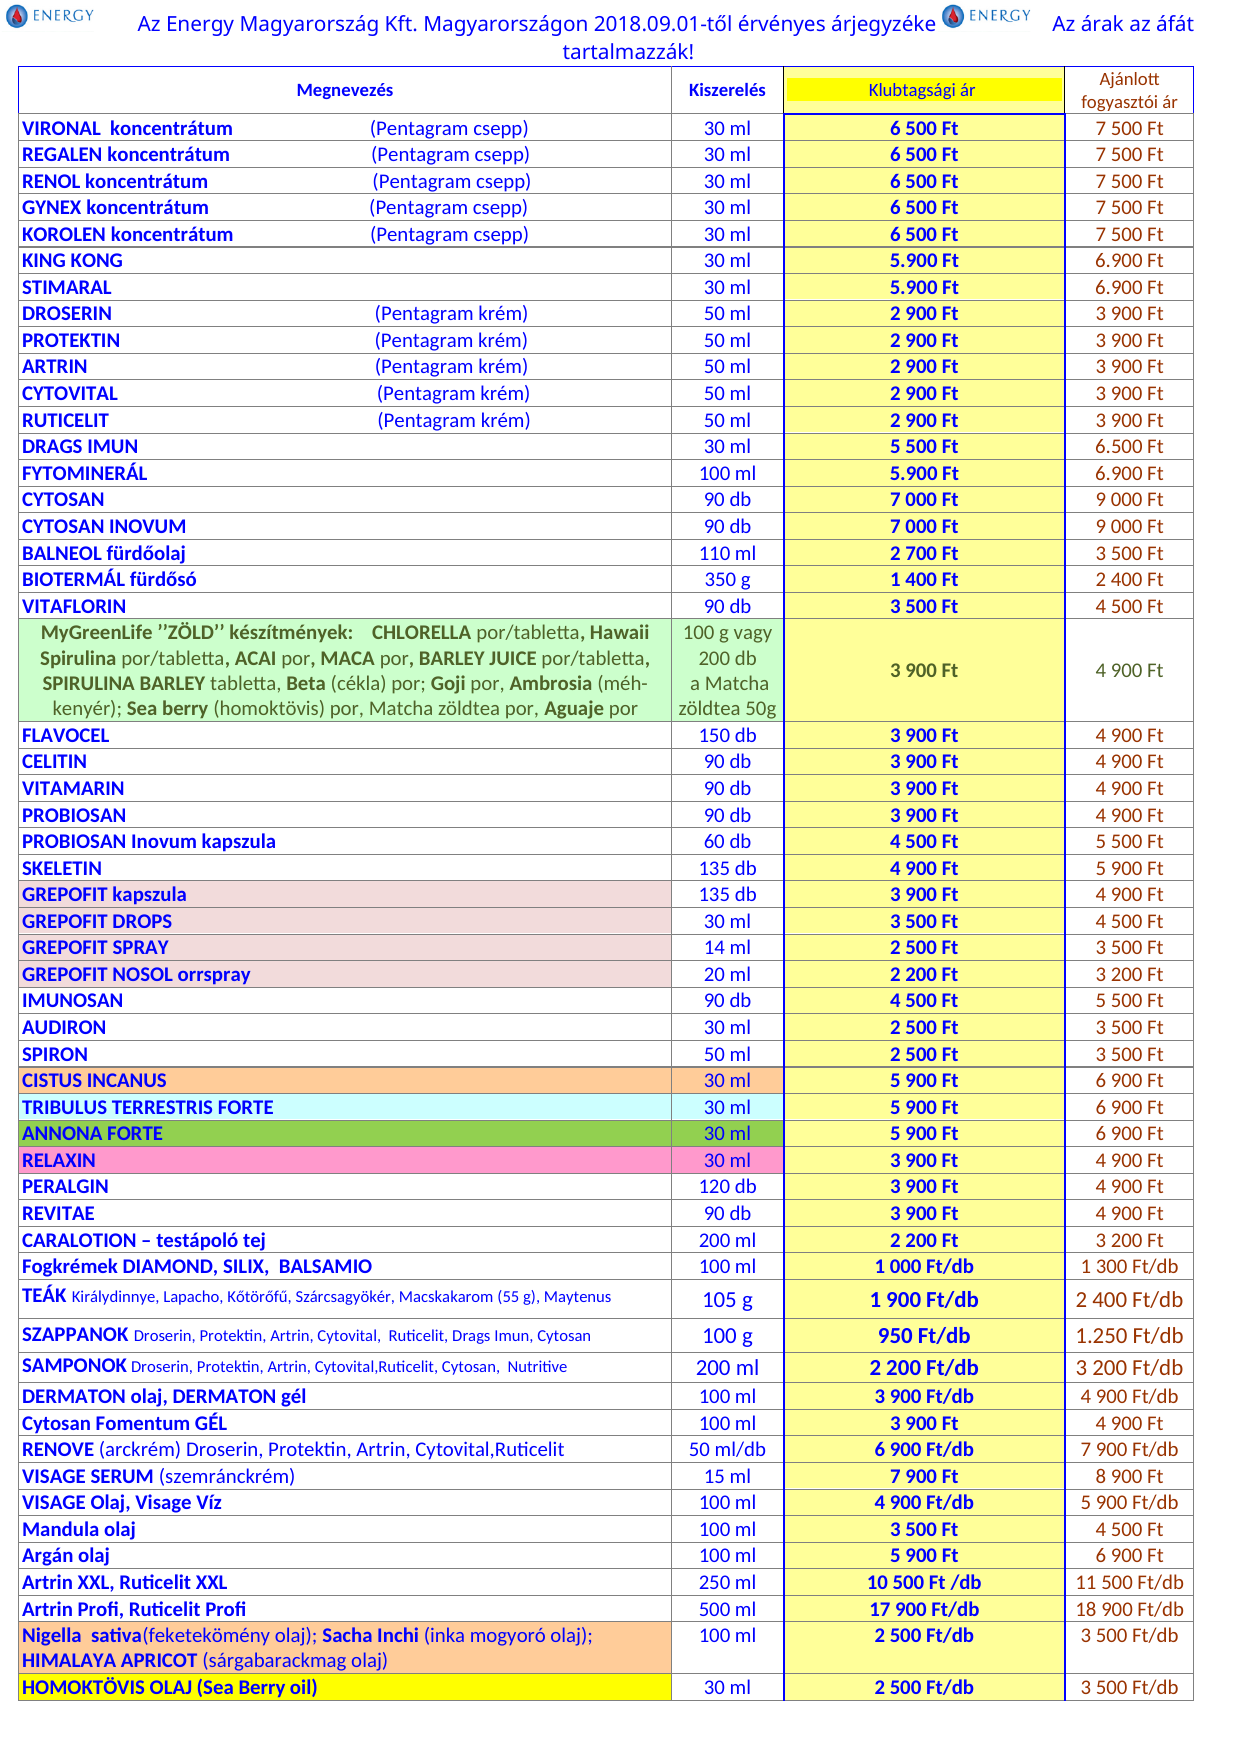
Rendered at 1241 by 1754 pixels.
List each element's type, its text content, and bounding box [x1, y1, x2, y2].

table_cell SKELETIN [19, 855, 671, 880]
table_cell 7 500 Ft [1066, 168, 1193, 193]
table_cell 100 g [672, 1319, 783, 1352]
table_cell CYTOSAN INOVUM [19, 513, 671, 539]
table_cell 6 900 Ft [1066, 1543, 1193, 1568]
table_cell 11 500 Ft/db [1066, 1569, 1193, 1595]
table_cell 3 500 Ft [785, 1516, 1064, 1542]
table_cell 250 ml [672, 1569, 783, 1595]
table_cell Artrin XXL, Ruticelit XXL [19, 1569, 671, 1595]
table_cell 90 db [672, 593, 783, 618]
table_cell 4 900 Ft [1066, 1174, 1193, 1199]
table_cell 2 500 Ft/db [785, 1674, 1064, 1700]
table_cell 6 900 Ft [1066, 1121, 1193, 1146]
table_cell 100 ml [672, 1490, 783, 1515]
table_cell 30 ml [672, 168, 783, 193]
table_cell 9 000 Ft [1066, 513, 1193, 539]
table_cell FYTOMINERÁL [19, 460, 671, 486]
table_cell 15 ml [672, 1463, 783, 1488]
table_cell 3 900 Ft [1066, 407, 1193, 432]
table_cell 5 500 Ft [1066, 988, 1193, 1013]
table_cell 2 400 Ft [1066, 566, 1193, 592]
table_cell Argán olaj [19, 1543, 671, 1568]
table_cell 30 ml [672, 1121, 783, 1146]
table_cell 7 900 Ft/db [1066, 1436, 1193, 1462]
table_cell 5 900 Ft/db [1066, 1490, 1193, 1515]
table_cell KOROLEN koncentrátum (Pentagram csepp) [19, 221, 671, 246]
table_cell 3 900 Ft [785, 722, 1064, 748]
table_cell 3 200 Ft [1066, 1227, 1193, 1252]
table_cell 30 ml [672, 274, 783, 299]
table_cell 100 ml [672, 1383, 783, 1409]
table_cell IMUNOSAN [19, 988, 671, 1013]
table_cell GREPOFIT NOSOL orrspray [19, 961, 671, 987]
table_cell 4 900 Ft [1066, 619, 1193, 721]
table_cell SZAPPANOK Droserin, Protektin, Artrin, Cytovital, Ruticelit, Drags Imun, Cytosan [19, 1319, 671, 1352]
table_cell 50 ml [672, 407, 783, 432]
table_cell 2 900 Ft [785, 301, 1064, 326]
table_cell Mandula olaj [19, 1516, 671, 1542]
table_cell 100 ml [672, 1410, 783, 1435]
table_cell 30 ml [672, 1674, 783, 1700]
table_cell 5 900 Ft [785, 1543, 1064, 1568]
table_cell 100 g vagy 200 db a Matcha zöldtea 50g [672, 619, 783, 721]
table_cell 4 900 Ft [1066, 1200, 1193, 1226]
table_cell 3 900 Ft [785, 749, 1064, 774]
table_cell 8 900 Ft [1066, 1463, 1193, 1488]
table_cell SAMPONOK Droserin, Protektin, Artrin, Cytovital,Ruticelit, Cytosan, Nutritive [19, 1353, 671, 1382]
table_cell 3 900 Ft [785, 1200, 1064, 1226]
table_cell 6.500 Ft [1066, 434, 1193, 459]
table_cell TRIBULUS TERRESTRIS FORTE [19, 1094, 671, 1119]
table_cell ANNONA FORTE [19, 1121, 671, 1146]
table_cell 6.900 Ft [1066, 274, 1193, 299]
table_cell 4 900 Ft/db [785, 1490, 1064, 1515]
table_cell 5.900 Ft [785, 274, 1064, 299]
table_cell STIMARAL [19, 274, 671, 299]
table_cell 3 900 Ft [785, 1174, 1064, 1199]
table_cell REGALEN koncentrátum (Pentagram csepp) [19, 141, 671, 167]
table_cell 30 ml [672, 1147, 783, 1173]
table_cell 100 ml [672, 460, 783, 486]
table_cell GREPOFIT DROPS [19, 908, 671, 933]
table_cell 5 500 Ft [785, 434, 1064, 459]
table_cell CARALOTION – testápoló tej [19, 1227, 671, 1252]
table_cell 7 500 Ft [1066, 114, 1193, 140]
table_cell 10 500 Ft /db [785, 1569, 1064, 1595]
table_cell TEÁK Királydinnye, Lapacho, Kőtörőfű, Szárcsagyökér, Macskakarom (55 g), Maytenus [19, 1280, 671, 1318]
table_cell 3 900 Ft [1066, 301, 1193, 326]
table_cell 105 g [672, 1280, 783, 1318]
table_cell BALNEOL fürdőolaj [19, 540, 671, 565]
table_cell VIRONAL koncentrátum (Pentagram csepp) [19, 114, 671, 140]
table_cell 4 900 Ft [1066, 749, 1193, 774]
table_cell 3 900 Ft [785, 881, 1064, 907]
table_cell 60 db [672, 828, 783, 854]
table_cell 3 500 Ft [785, 908, 1064, 933]
table_cell 3 900 Ft [785, 802, 1064, 827]
table_cell 30 ml [672, 221, 783, 246]
table_cell 3 900 Ft [1066, 327, 1193, 353]
table_cell 4 900 Ft [1066, 1410, 1193, 1435]
table_cell VISAGE SERUM (szemránckrém) [19, 1463, 671, 1488]
table_cell 50 ml [672, 354, 783, 379]
table_cell 50 ml [672, 1041, 783, 1066]
table_cell 6 900 Ft [1066, 1068, 1193, 1093]
table_cell 1 300 Ft/db [1066, 1253, 1193, 1279]
table_cell 3 900 Ft [785, 619, 1064, 721]
table_cell 2 500 Ft [785, 1014, 1064, 1040]
table_cell 7 500 Ft [1066, 221, 1193, 246]
picture [0, 0, 94, 32]
table_cell 100 ml [672, 1622, 783, 1673]
table_cell 5.900 Ft [785, 248, 1064, 273]
table_cell 30 ml [672, 1068, 783, 1093]
table_cell 350 g [672, 566, 783, 592]
table_cell 4 900 Ft [1066, 775, 1193, 801]
table_cell Fogkrémek DIAMOND, SILIX, BALSAMIO [19, 1253, 671, 1279]
table_cell 110 ml [672, 540, 783, 565]
table_cell VITAMARIN [19, 775, 671, 801]
table_cell 14 ml [672, 935, 783, 960]
table_cell 90 db [672, 487, 783, 512]
table_cell 6 900 Ft/db [785, 1436, 1064, 1462]
table_cell 4 900 Ft [785, 855, 1064, 880]
picture [936, 0, 1031, 32]
table_cell 1.250 Ft/db [1066, 1319, 1193, 1352]
table_cell PROBIOSAN Inovum kapszula [19, 828, 671, 854]
table_cell 3 200 Ft [1066, 961, 1193, 987]
table_cell RENOVE (arckrém) Droserin, Protektin, Artrin, Cytovital,Ruticelit [19, 1436, 671, 1462]
table_cell 30 ml [672, 908, 783, 933]
table_header Kiszerelés [672, 67, 783, 113]
table_cell 6 500 Ft [785, 168, 1064, 193]
table_cell 135 db [672, 881, 783, 907]
table_cell 6 900 Ft [1066, 1094, 1193, 1119]
table_cell 100 ml [672, 1543, 783, 1568]
table_cell 5.900 Ft [785, 460, 1064, 486]
table_cell 3 200 Ft/db [1066, 1353, 1193, 1382]
table_cell 4 500 Ft [1066, 593, 1193, 618]
table_cell 4 900 Ft [1066, 881, 1193, 907]
table_cell KING KONG [19, 248, 671, 273]
table_cell 2 500 Ft/db [785, 1622, 1064, 1673]
table_cell 120 db [672, 1174, 783, 1199]
table_cell VITAFLORIN [19, 593, 671, 618]
table_cell MyGreenLife ’’ZÖLD’’ készítmények: CHLORELLA por/tabletta, Hawaii Spirulina por/tabletta, ACAI por, MACA por, BARLEY JUICE por/tabletta, SPIRULINA BARLEY tabletta, Beta (cékla) por; Goji por, Ambrosia (méh-kenyér); Sea berry (homoktövis) por, Matcha zöldtea por, Aguaje por [19, 619, 671, 721]
table_cell 2 500 Ft [785, 935, 1064, 960]
table_cell RUTICELIT (Pentagram krém) [19, 407, 671, 432]
table_cell 3 500 Ft/db [1066, 1622, 1193, 1673]
table_cell 20 ml [672, 961, 783, 987]
table_cell 3 500 Ft [1066, 935, 1193, 960]
table_cell DRAGS IMUN [19, 434, 671, 459]
table_cell 4 900 Ft/db [1066, 1383, 1193, 1409]
table_cell 500 ml [672, 1596, 783, 1621]
table_cell HOMOKTÖVIS OLAJ (Sea Berry oil) [19, 1674, 671, 1700]
table_cell 3 500 Ft [1066, 1041, 1193, 1066]
table_cell 200 ml [672, 1227, 783, 1252]
table_cell 3 500 Ft [1066, 1014, 1193, 1040]
table_cell 90 db [672, 513, 783, 539]
table_header Megnevezés [19, 67, 671, 113]
table_cell 5 900 Ft [785, 1068, 1064, 1093]
table_cell 3 900 Ft [785, 775, 1064, 801]
table_cell DERMATON olaj, DERMATON gél [19, 1383, 671, 1409]
table_cell GREPOFIT kapszula [19, 881, 671, 907]
text Az Energy Magyarország Kft. Magyarországon 2018.09.01-től érvényes árjegyzéke Az árak az áfát tartalmazzák! [19, 0, 1237, 66]
table_cell 4 900 Ft [1066, 1147, 1193, 1173]
table_cell 50 ml/db [672, 1436, 783, 1462]
table_cell 50 ml [672, 327, 783, 353]
table_cell 7 500 Ft [1066, 194, 1193, 220]
table_cell CYTOSAN [19, 487, 671, 512]
table_header Ajánlott fogyasztói ár [1065, 67, 1193, 113]
table_cell 9 000 Ft [1066, 487, 1193, 512]
table_cell 30 ml [672, 1094, 783, 1119]
table_cell 3 900 Ft/db [785, 1383, 1064, 1409]
table_cell 3 500 Ft/db [1066, 1674, 1193, 1700]
table_cell 1 400 Ft [785, 566, 1064, 592]
table_cell Cytosan Fomentum GÉL [19, 1410, 671, 1435]
table_cell 30 ml [672, 194, 783, 220]
table_cell 100 ml [672, 1516, 783, 1542]
table_cell 7 900 Ft [785, 1463, 1064, 1488]
table_cell 6.900 Ft [1066, 248, 1193, 273]
table_cell PROBIOSAN [19, 802, 671, 827]
table_cell 3 500 Ft [1066, 540, 1193, 565]
table_cell 4 900 Ft [1066, 802, 1193, 827]
table_cell GREPOFIT SPRAY [19, 935, 671, 960]
table_cell 3 500 Ft [785, 593, 1064, 618]
table_cell 30 ml [672, 114, 783, 140]
table_cell 3 900 Ft [785, 1410, 1064, 1435]
table_cell 7 000 Ft [785, 513, 1064, 539]
table_cell 2 700 Ft [785, 540, 1064, 565]
table_cell 2 400 Ft/db [1066, 1280, 1193, 1318]
table_cell BIOTERMÁL fürdősó [19, 566, 671, 592]
table_cell 7 500 Ft [1066, 141, 1193, 167]
table_cell PERALGIN [19, 1174, 671, 1199]
table_cell DROSERIN (Pentagram krém) [19, 301, 671, 326]
table_cell 135 db [672, 855, 783, 880]
table_cell VISAGE Olaj, Visage Víz [19, 1490, 671, 1515]
table_cell CISTUS INCANUS [19, 1068, 671, 1093]
table_cell 200 ml [672, 1353, 783, 1382]
table_cell CYTOVITAL (Pentagram krém) [19, 380, 671, 406]
table_cell 1 900 Ft/db [785, 1280, 1064, 1318]
table_cell 90 db [672, 775, 783, 801]
table_cell 2 200 Ft [785, 961, 1064, 987]
table_cell 30 ml [672, 1014, 783, 1040]
table_cell 90 db [672, 749, 783, 774]
table_cell 2 900 Ft [785, 407, 1064, 432]
table_cell 30 ml [672, 141, 783, 167]
table_cell 4 500 Ft [1066, 908, 1193, 933]
table_cell SPIRON [19, 1041, 671, 1066]
table_cell 2 900 Ft [785, 354, 1064, 379]
table_cell 5 900 Ft [1066, 855, 1193, 880]
table_cell 2 900 Ft [785, 327, 1064, 353]
table_cell 90 db [672, 802, 783, 827]
table_cell 50 ml [672, 380, 783, 406]
table_cell 4 900 Ft [1066, 722, 1193, 748]
table_cell 950 Ft/db [785, 1319, 1064, 1352]
table_cell 6 500 Ft [785, 194, 1064, 220]
table_cell 7 000 Ft [785, 487, 1064, 512]
table_cell 90 db [672, 1200, 783, 1226]
table_cell 2 200 Ft [785, 1227, 1064, 1252]
table_cell 3 900 Ft [1066, 354, 1193, 379]
table_cell 5 500 Ft [1066, 828, 1193, 854]
table_cell RELAXIN [19, 1147, 671, 1173]
table_cell PROTEKTIN (Pentagram krém) [19, 327, 671, 353]
table_cell 4 500 Ft [1066, 1516, 1193, 1542]
table_cell 100 ml [672, 1253, 783, 1279]
table_header Klubtagsági ár [784, 67, 1064, 113]
table_cell 2 200 Ft/db [785, 1353, 1064, 1382]
table_cell 6.900 Ft [1066, 460, 1193, 486]
table_cell 90 db [672, 988, 783, 1013]
table_cell 30 ml [672, 248, 783, 273]
table_cell 5 900 Ft [785, 1121, 1064, 1146]
table_cell Nigella sativa(feketekömény olaj); Sacha Inchi (inka mogyoró olaj); HIMALAYA APRICOT (sárgabarackmag olaj) [19, 1622, 671, 1673]
table_cell ARTRIN (Pentagram krém) [19, 354, 671, 379]
table_cell 5 900 Ft [785, 1094, 1064, 1119]
table_cell 18 900 Ft/db [1066, 1596, 1193, 1621]
table_cell RENOL koncentrátum (Pentagram csepp) [19, 168, 671, 193]
table_cell 6 500 Ft [785, 141, 1064, 167]
table_cell REVITAE [19, 1200, 671, 1226]
table_cell GYNEX koncentrátum (Pentagram csepp) [19, 194, 671, 220]
table_cell FLAVOCEL [19, 722, 671, 748]
table_cell 2 900 Ft [785, 380, 1064, 406]
table_cell 3 900 Ft [785, 1147, 1064, 1173]
table_cell 3 900 Ft [1066, 380, 1193, 406]
table_cell 50 ml [672, 301, 783, 326]
table_cell 2 500 Ft [785, 1041, 1064, 1066]
table_cell 17 900 Ft/db [785, 1596, 1064, 1621]
table_cell 6 500 Ft [785, 221, 1064, 246]
table_cell 4 500 Ft [785, 988, 1064, 1013]
table_cell 150 db [672, 722, 783, 748]
table_cell Artrin Profi, Ruticelit Profi [19, 1596, 671, 1621]
table_cell CELITIN [19, 749, 671, 774]
table_cell 30 ml [672, 434, 783, 459]
table_cell AUDIRON [19, 1014, 671, 1040]
table_cell 6 500 Ft [785, 115, 1064, 140]
table_cell 4 500 Ft [785, 828, 1064, 854]
table_cell 1 000 Ft/db [785, 1253, 1064, 1279]
